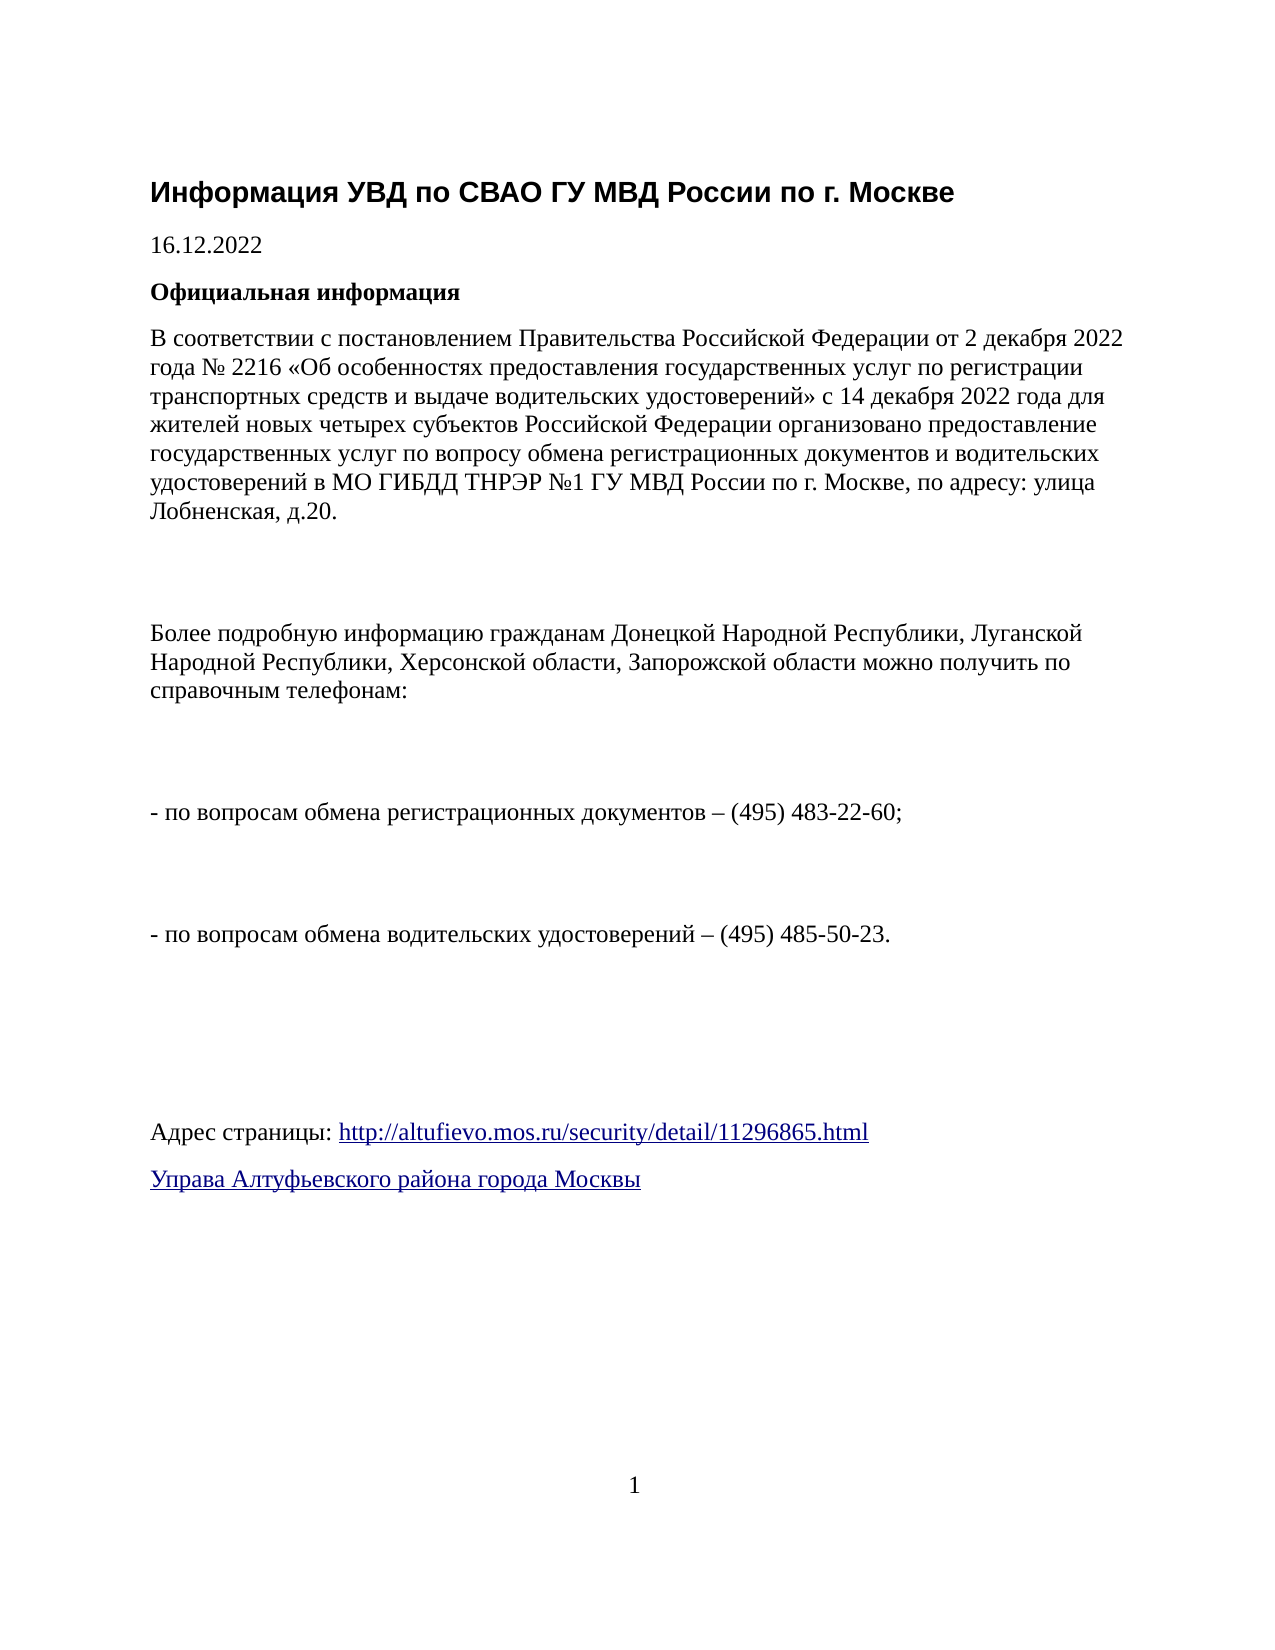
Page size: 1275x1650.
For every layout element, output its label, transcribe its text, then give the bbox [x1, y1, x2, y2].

text Более подробную информацию гражданам Донецкой Народной Республики, Луганской Народной Республики, Херсонской области, Запорожской области можно получить по справочным телефонам: [150, 618, 1125, 704]
text Официальная информация [150, 277, 1125, 305]
text Управа Алтуфьевского района города Москвы [150, 1164, 1125, 1192]
text - по вопросам обмена водительских удостоверений – (495) 485-50-23. [150, 919, 1125, 948]
text Адрес страницы: http://altufievo.mos.ru/security/detail/11296865.html [150, 1117, 1125, 1146]
text В соответствии с постановлением Правительства Российской Федерации от 2 декабря 2022 года № 2216 «Об особенностях предоставления государственных услуг по регистрации транспортных средств и выдаче водительских удостоверений» с 14 декабря 2022 года для жителей новых четырех субъектов Российской Федерации организовано предоставление государственных услуг по вопросу обмена регистрационных документов и водительских удостоверений в МО ГИБДД ТНРЭР №1 ГУ МВД России по г. Москве, по адресу: улица Лобненская, д.20. [150, 323, 1125, 524]
text 16.12.2022 [150, 230, 1125, 259]
text - по вопросам обмена регистрационных документов – (495) 483-22-60; [150, 797, 1125, 826]
subtitle Информация УВД по СВАО ГУ МВД России по г. Москве [150, 175, 1125, 208]
